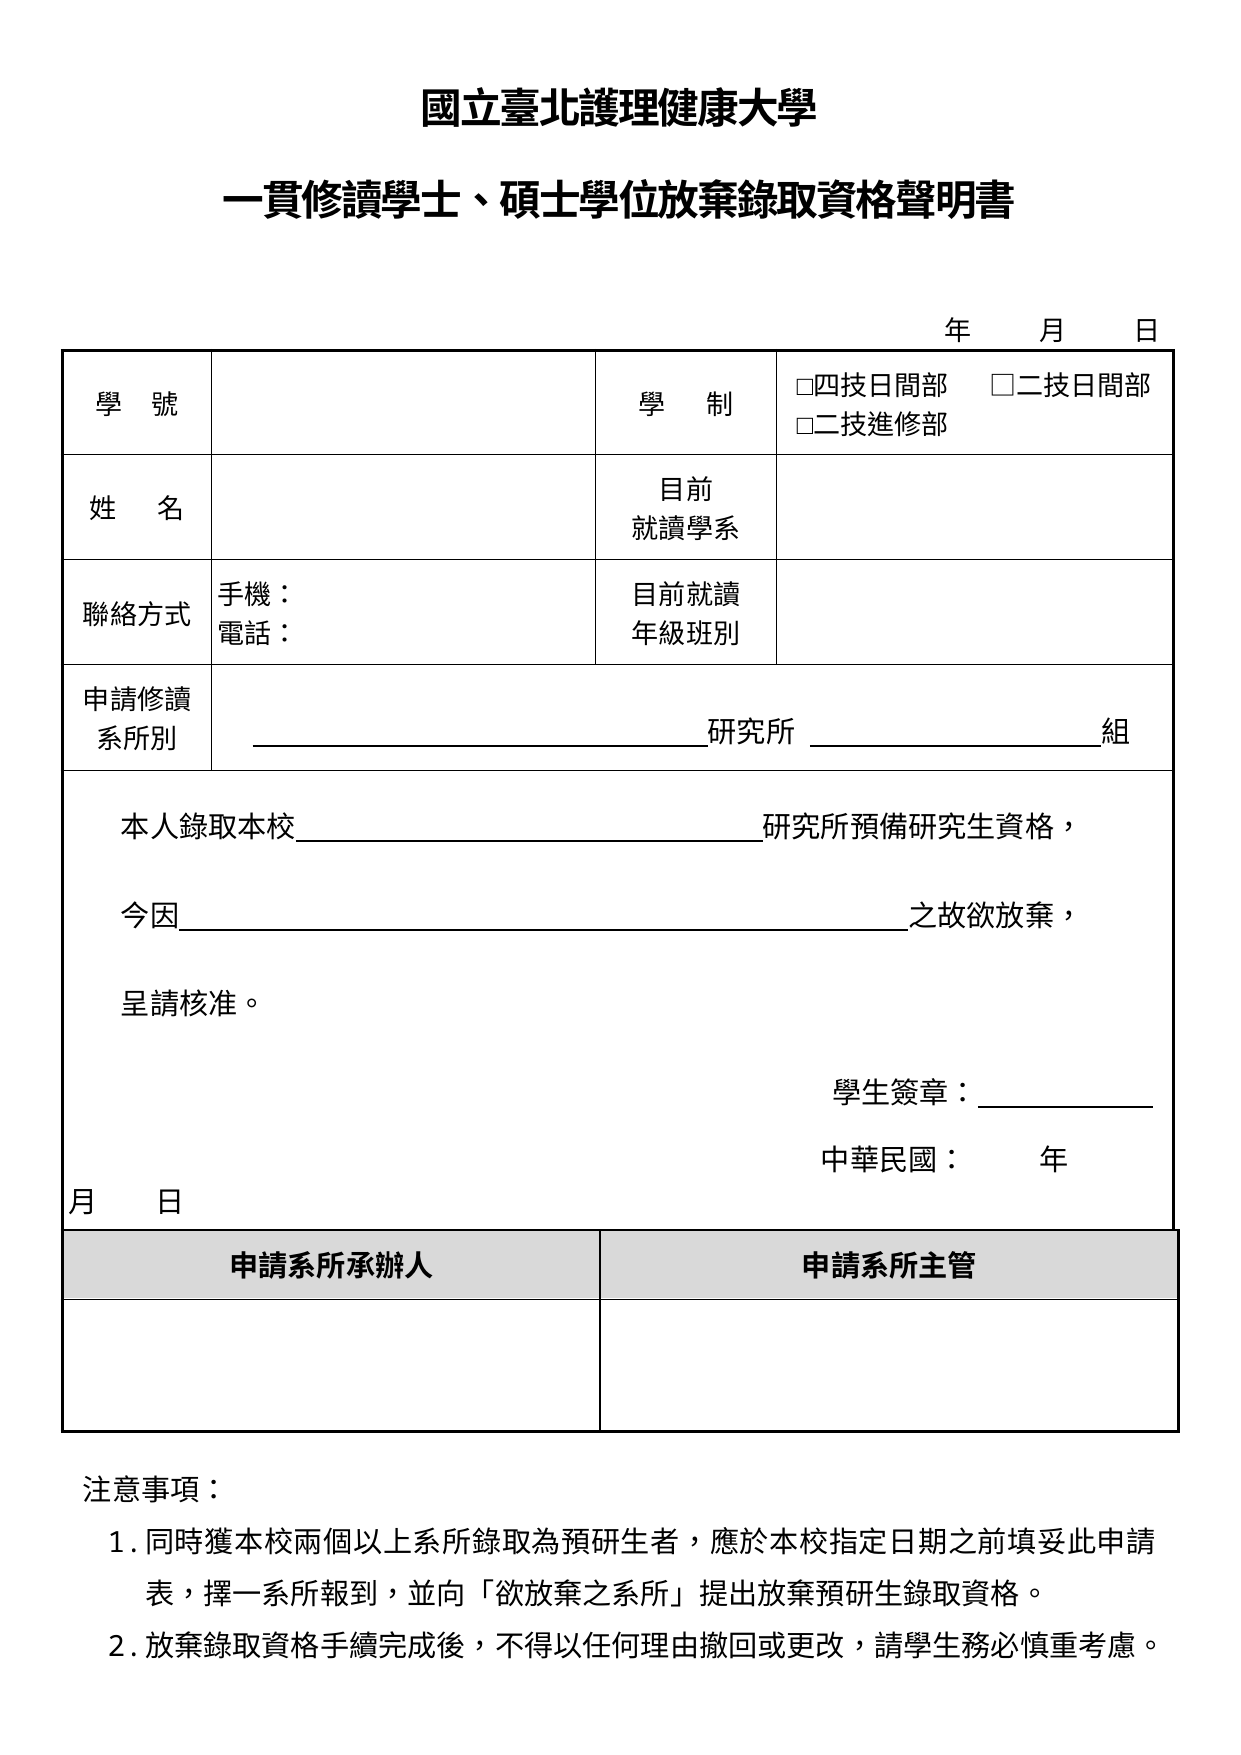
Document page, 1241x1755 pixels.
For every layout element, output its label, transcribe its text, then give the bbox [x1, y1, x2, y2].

list 同時獲本校兩個以上系所錄取為預研生者，應於本校指定日期之前填妥此申請表，擇一系所報到，並向「欲放棄之系所」提出放棄預研生錄取資格。 [107, 1510, 1158, 1614]
text 一貫修讀學士、碩士學位放棄錄取資格聲明書 [83, 167, 1158, 227]
text 國立臺北護理健康大學 [83, 76, 1158, 136]
table_header □四技日間部 □二技日間部 □二技進修部 [777, 352, 1172, 454]
table_cell [777, 455, 1172, 559]
text 年 月 日 [83, 309, 1161, 349]
table_cell 本人錄取本校 研究所預備研究生資格， 今因 之故欲放棄， 呈請核准。 學生簽章： 中華民國： 年 月 日 [64, 771, 1172, 1229]
table_cell 申請修讀 系所別 [64, 665, 211, 770]
table_cell 研究所 組 [212, 665, 1172, 770]
table_cell [212, 455, 595, 559]
table_cell [777, 560, 1172, 664]
table_cell 目前就讀 年級班別 [596, 560, 776, 664]
table_cell 手機： 電話： [212, 560, 595, 664]
table_header 學 制 [596, 352, 776, 454]
table_cell 聯絡方式 [64, 560, 211, 664]
table_header [212, 352, 595, 454]
table_cell [64, 1300, 599, 1430]
table_cell 申請系所承辦人 [64, 1231, 599, 1298]
table_header 學 號 [64, 352, 211, 454]
table_cell 姓 名 [64, 455, 211, 559]
list 放棄錄取資格手續完成後，不得以任何理由撤回或更改，請學生務必慎重考慮。 [107, 1614, 1158, 1667]
table_cell [601, 1300, 1177, 1430]
table_cell 申請系所主管 [601, 1231, 1177, 1298]
text 注意事項： [83, 1458, 1158, 1510]
table_cell 目前 就讀學系 [596, 455, 776, 559]
